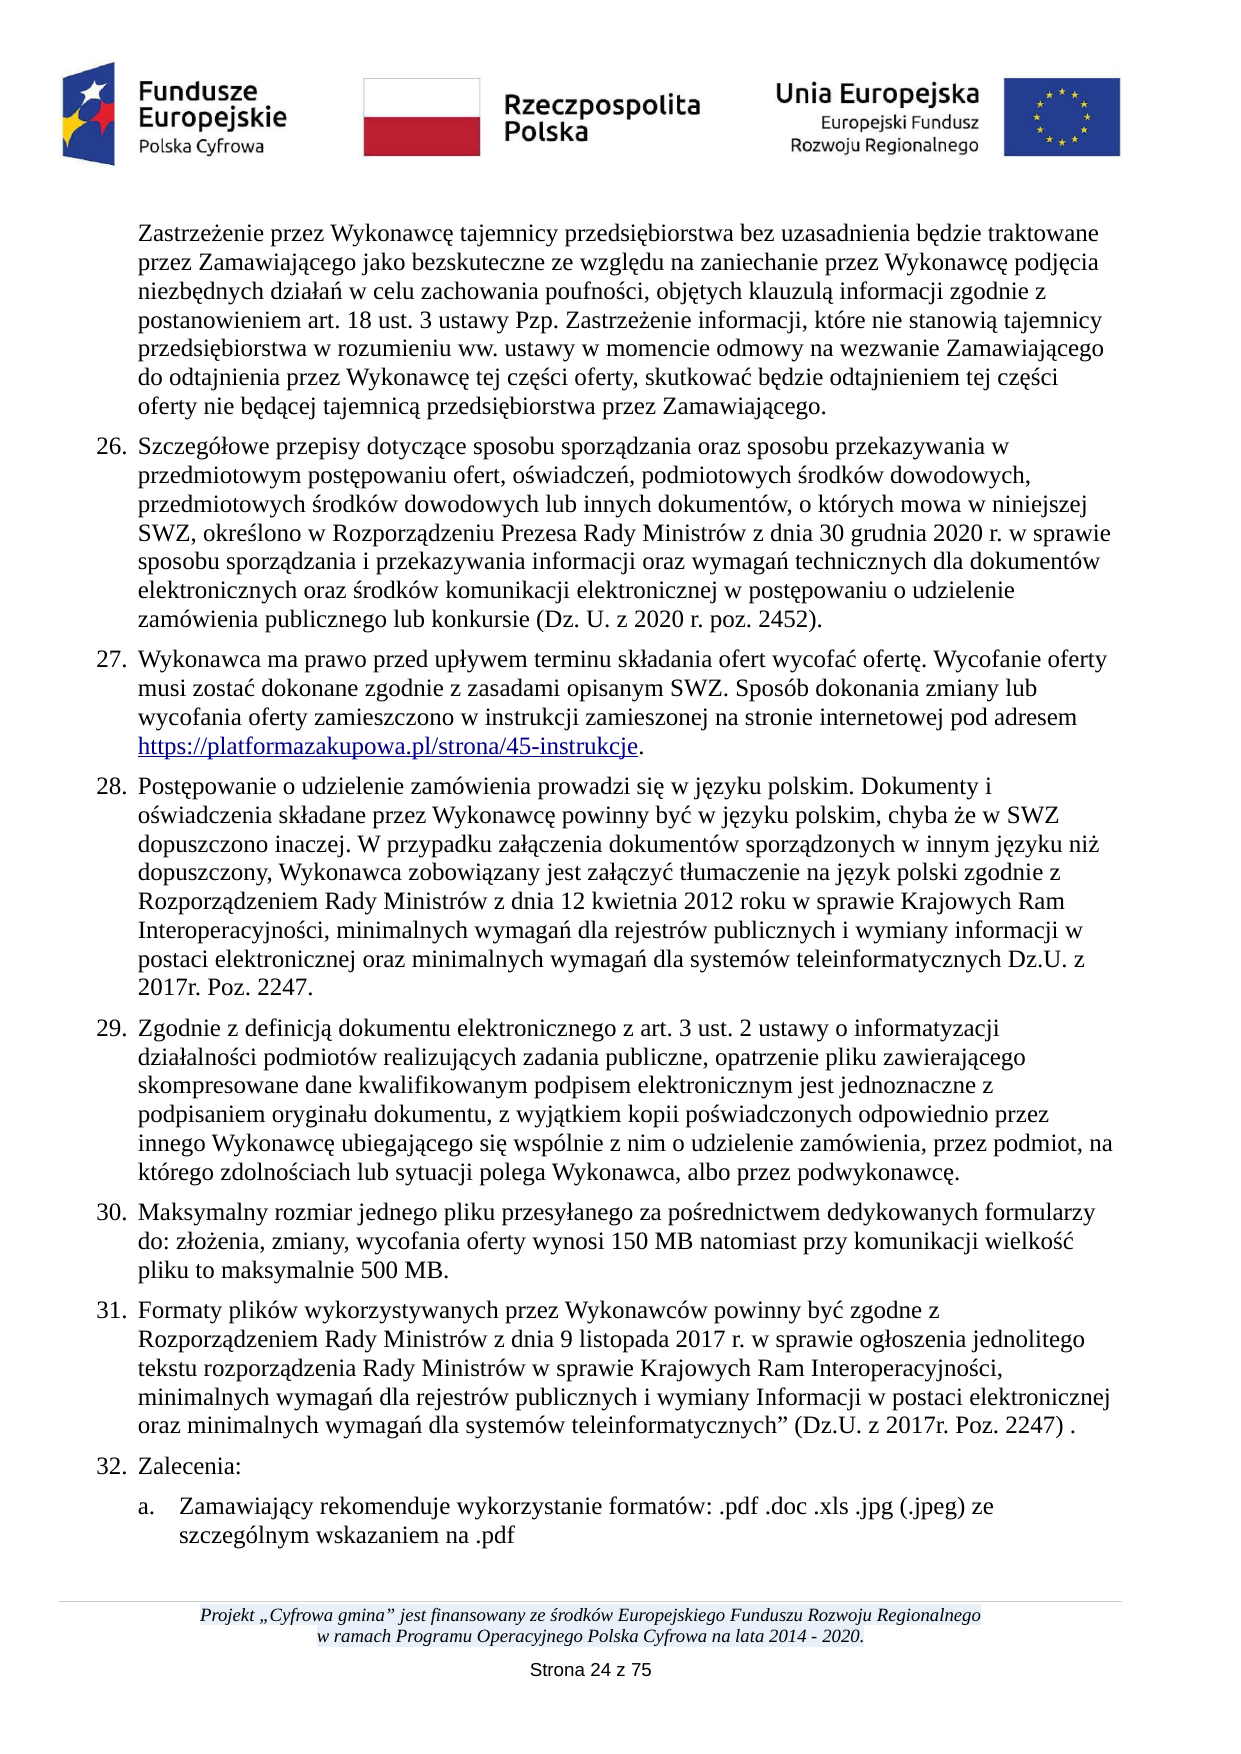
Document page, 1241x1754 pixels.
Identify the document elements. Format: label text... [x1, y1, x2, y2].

list Zgodnie z definicją dokumentu elektronicznego z art. 3 ust. 2 ustawy o informatyzacji działalności podmiotów realizujących zadania publiczne, opatrzenie pliku zawierającego skompresowane dane kwalifikowanym podpisem elektronicznym jest jednoznaczne z podpisaniem oryginału dokumentu, z wyjątkiem kopii poświadczonych odpowiednio przez innego Wykonawcę ubiegającego się wspólnie z nim o udzielenie zamówienia, przez podmiot, na którego zdolnościach lub sytuacji polega Wykonawca, albo przez podwykonawcę. [96, 1013, 1122, 1186]
list Postępowanie o udzielenie zamówienia prowadzi się w języku polskim. Dokumenty i oświadczenia składane przez Wykonawcę powinny być w języku polskim, chyba że w SWZ dopuszczono inaczej. W przypadku załączenia dokumentów sporządzonych w innym języku niż dopuszczony, Wykonawca zobowiązany jest załączyć tłumaczenie na język polski zgodnie z Rozporządzeniem Rady Ministrów z dnia 12 kwietnia 2012 roku w sprawie Krajowych Ram Interoperacyjności, minimalnych wymagań dla rejestrów publicznych i wymiany informacji w postaci elektronicznej oraz minimalnych wymagań dla systemów teleinformatycznych Dz.U. z 2017r. Poz. 2247. [96, 771, 1122, 1001]
list Wykonawca ma prawo przed upływem terminu składania ofert wycofać ofertę. Wycofanie oferty musi zostać dokonane zgodnie z zasadami opisanym SWZ. Sposób dokonania zmiany lub wycofania oferty zamieszczono w instrukcji zamieszonej na stronie internetowej pod adresem https://platformazakupowa.pl/strona/45-instrukcje. [96, 644, 1122, 759]
list Maksymalny rozmiar jednego pliku przesyłanego za pośrednictwem dedykowanych formularzy do: złożenia, zmiany, wycofania oferty wynosi 150 MB natomiast przy komunikacji wielkość pliku to maksymalnie 500 MB. [96, 1197, 1122, 1283]
list Zalecenia: [96, 1451, 1122, 1479]
list Zamawiający rekomenduje wykorzystanie formatów: .pdf .doc .xls .jpg (.jpeg) ze szczególnym wskazaniem na .pdf [138, 1491, 1122, 1549]
list Zastrzeżenie przez Wykonawcę tajemnicy przedsiębiorstwa bez uzasadnienia będzie traktowane przez Zamawiającego jako bezskuteczne ze względu na zaniechanie przez Wykonawcę podjęcia niezbędnych działań w celu zachowania poufności, objętych klauzulą informacji zgodnie z postanowieniem art. 18 ust. 3 ustawy Pzp. Zastrzeżenie informacji, które nie stanowią tajemnicy przedsiębiorstwa w rozumieniu ww. ustawy w momencie odmowy na wezwanie Zamawiającego do odtajnienia przez Wykonawcę tej części oferty, skutkować będzie odtajnieniem tej części oferty nie będącej tajemnicą przedsiębiorstwa przez Zamawiającego. [96, 218, 1122, 420]
list Szczegółowe przepisy dotyczące sposobu sporządzania oraz sposobu przekazywania w przedmiotowym postępowaniu ofert, oświadczeń, podmiotowych środków dowodowych, przedmiotowych środków dowodowych lub innych dokumentów, o których mowa w niniejszej SWZ, określono w Rozporządzeniu Prezesa Rady Ministrów z dnia 30 grudnia 2020 r. w sprawie sposobu sporządzania i przekazywania informacji oraz wymagań technicznych dla dokumentów elektronicznych oraz środków komunikacji elektronicznej w postępowaniu o udzielenie zamówienia publicznego lub konkursie (Dz. U. z 2020 r. poz. 2452). [96, 431, 1122, 633]
list Formaty plików wykorzystywanych przez Wykonawców powinny być zgodne z Rozporządzeniem Rady Ministrów z dnia 9 listopada 2017 r. w sprawie ogłoszenia jednolitego tekstu rozporządzenia Rady Ministrów w sprawie Krajowych Ram Interoperacyjności, minimalnych wymagań dla rejestrów publicznych i wymiany Informacji w postaci elektronicznej oraz minimalnych wymagań dla systemów teleinformatycznych” (Dz.U. z 2017r. Poz. 2247) . [96, 1295, 1122, 1439]
picture [59, 59, 1123, 169]
